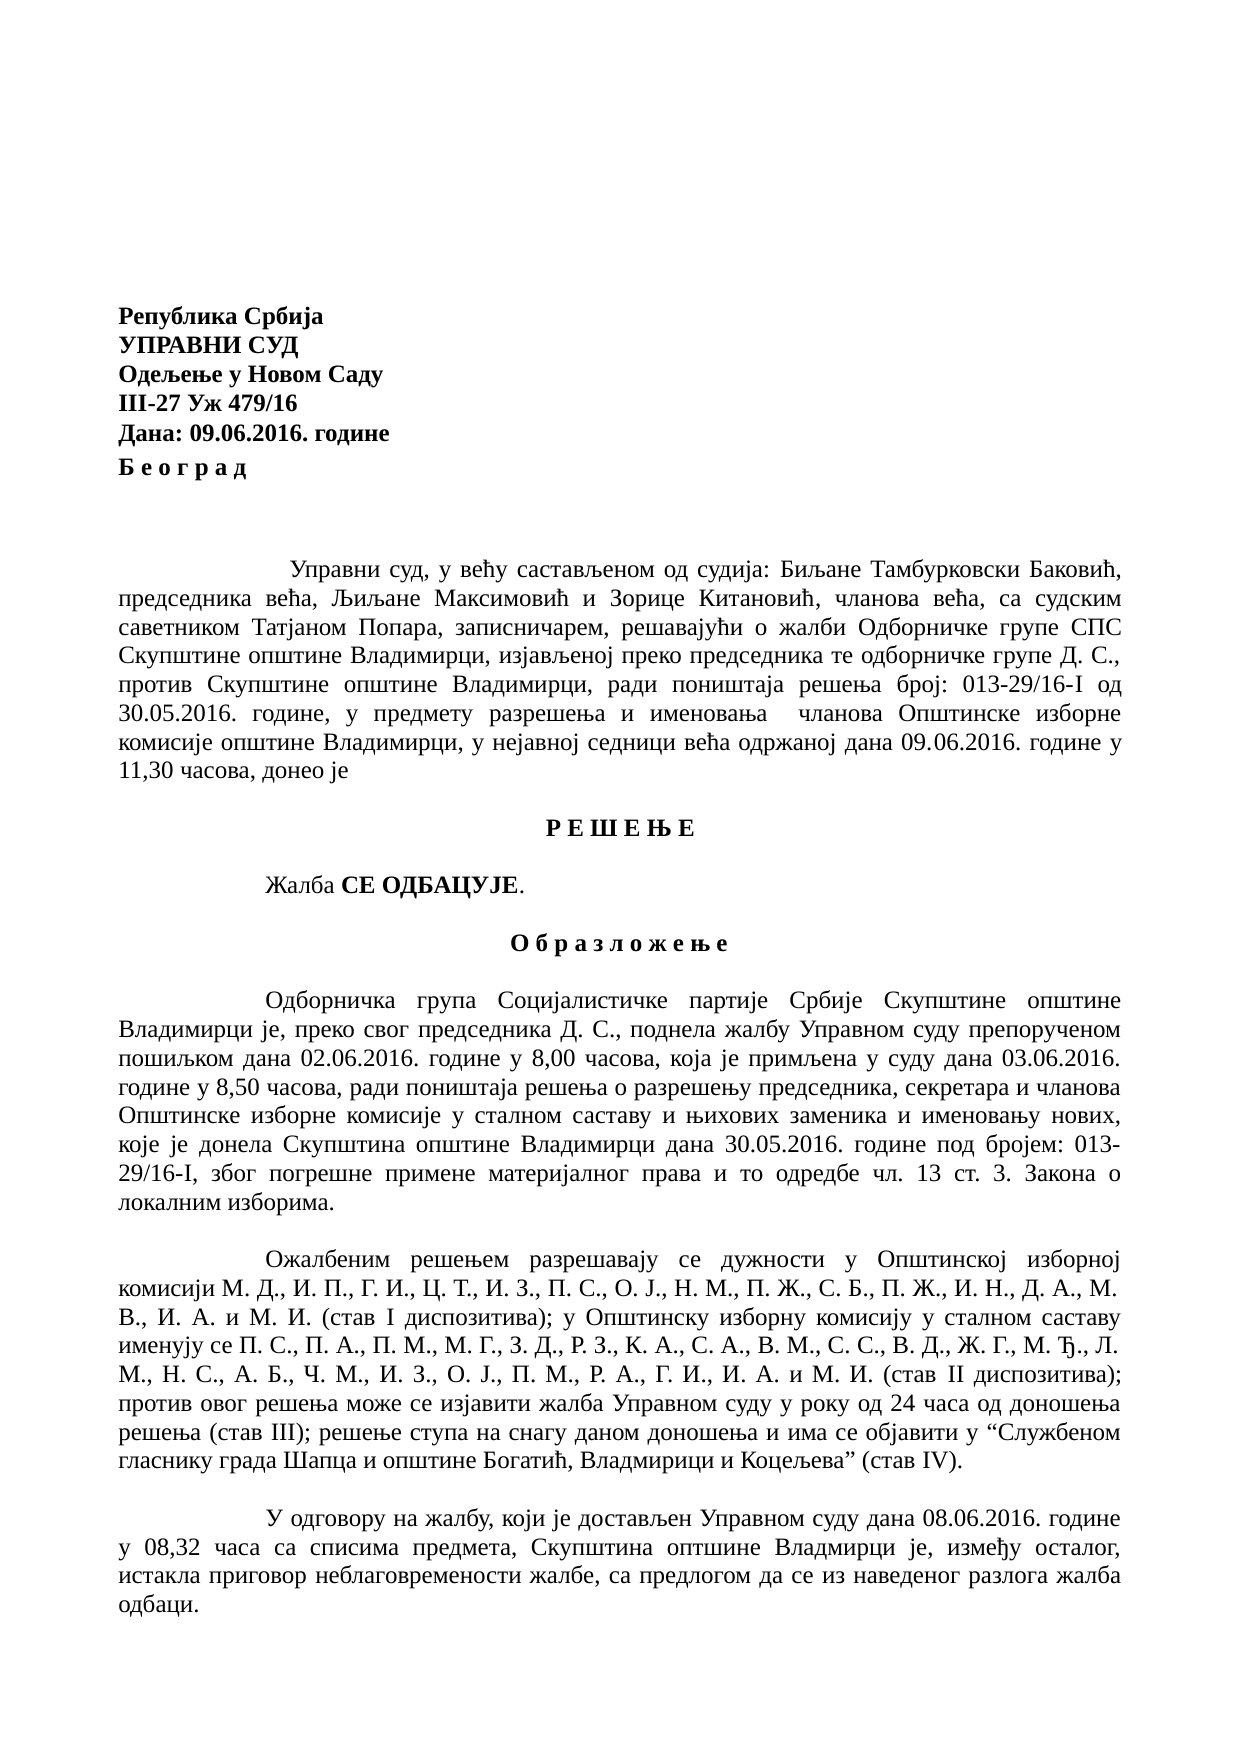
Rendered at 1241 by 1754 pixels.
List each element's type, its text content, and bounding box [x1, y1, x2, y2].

text III-27 Уж 479/16 [118, 388, 1122, 416]
text Р Е Ш Е Њ Е [118, 813, 1122, 842]
text УПРАВНИ СУД [118, 330, 1122, 359]
text Дана: 09.06.2016. године [118, 418, 1122, 447]
text Одборничка група Социјалистичке партије Србије Скупштине општине Владимирци је, преко свог председника Д. С., поднела жалбу Управном суду препорученом пошиљком дана 02.06.2016. године у 8,00 часова, која је примљена у суду дана 03.06.2016. године у 8,50 часова, ради поништаја решења о разрешењу председника, секретара и чланова Општинске изборне комисије у сталном саставу и њихових заменика и именовању нових, које је донела Скупштина општине Владимирци дана 30.05.2016. године под бројем: 013-29/16-I, због погрешне примене материјалног права и то одредбе чл. 13 ст. 3. Закона о локалним изборима. [118, 986, 1122, 1216]
text У одговору на жалбу, који је достављен Управном суду дана 08.06.2016. године у 08,32 часа са списима предмета, Скупштина оптшине Владмирци је, између осталог, истакла приговор неблаговремености жалбе, са предлогом да се из наведеног разлога жалба одбаци. [118, 1503, 1122, 1618]
text Одељење у Новом Саду [118, 359, 1122, 388]
text Жалба СЕ ОДБАЦУЈЕ. [118, 871, 1122, 899]
text Република Србија [118, 90, 1122, 330]
text Б е о г р а д [118, 452, 1122, 481]
text Ожалбеним решењем разрешавају се дужности у Општинској изборној комисији М. Д., И. П., Г. И., Ц. Т., И. З., П. С., О. Ј., Н. М., П. Ж., С. Б., П. Ж., И. Н., Д. А., М. В., И. А. и М. И. (став I диспозитива); у Општинску изборну комисију у сталном саставу именују се П. С., П. А., П. М., М. Г., З. Д., Р. З., К. А., С. А., В. М., С. С., В. Д., Ж. Г., М. Ђ., Л. М., Н. С., А. Б., Ч. М., И. З., О. Ј., П. М., Р. А., Г. И., И. А. и М. И. (став II диспозитива); против овог решења може се изјавити жалба Управном суду у року од 24 часа од доношења решења (став III); решење ступа на снагу даном доношења и има се објавити у “Службеном гласнику града Шапца и општине Богатић, Владмирици и Коцељева” (став IV). [118, 1244, 1122, 1474]
text Управни суд, у већу састављеном од судија: Биљане Тамбурковски Баковић, председника већа, Љиљане Максимовић и Зорице Китановић, чланова већа, са судским саветником Татјаном Попара, записничарем, решавајући о жалби Одборничке групе СПС Скупштине општине Владимирци, изјављеној преко председника те одборничке групе Д. С., против Скупштине општине Владимирци, ради поништаја решења број: 013-29/16-I од 30.05.2016. године, у предмету разрешења и именовања чланова Општинске изборне комисије општине Владимирци, у нејавној седници већа одржаној дана 09.06.2016. године у 11,30 часова, донео је [118, 554, 1122, 784]
text О б р а з л о ж е њ е [118, 928, 1122, 957]
